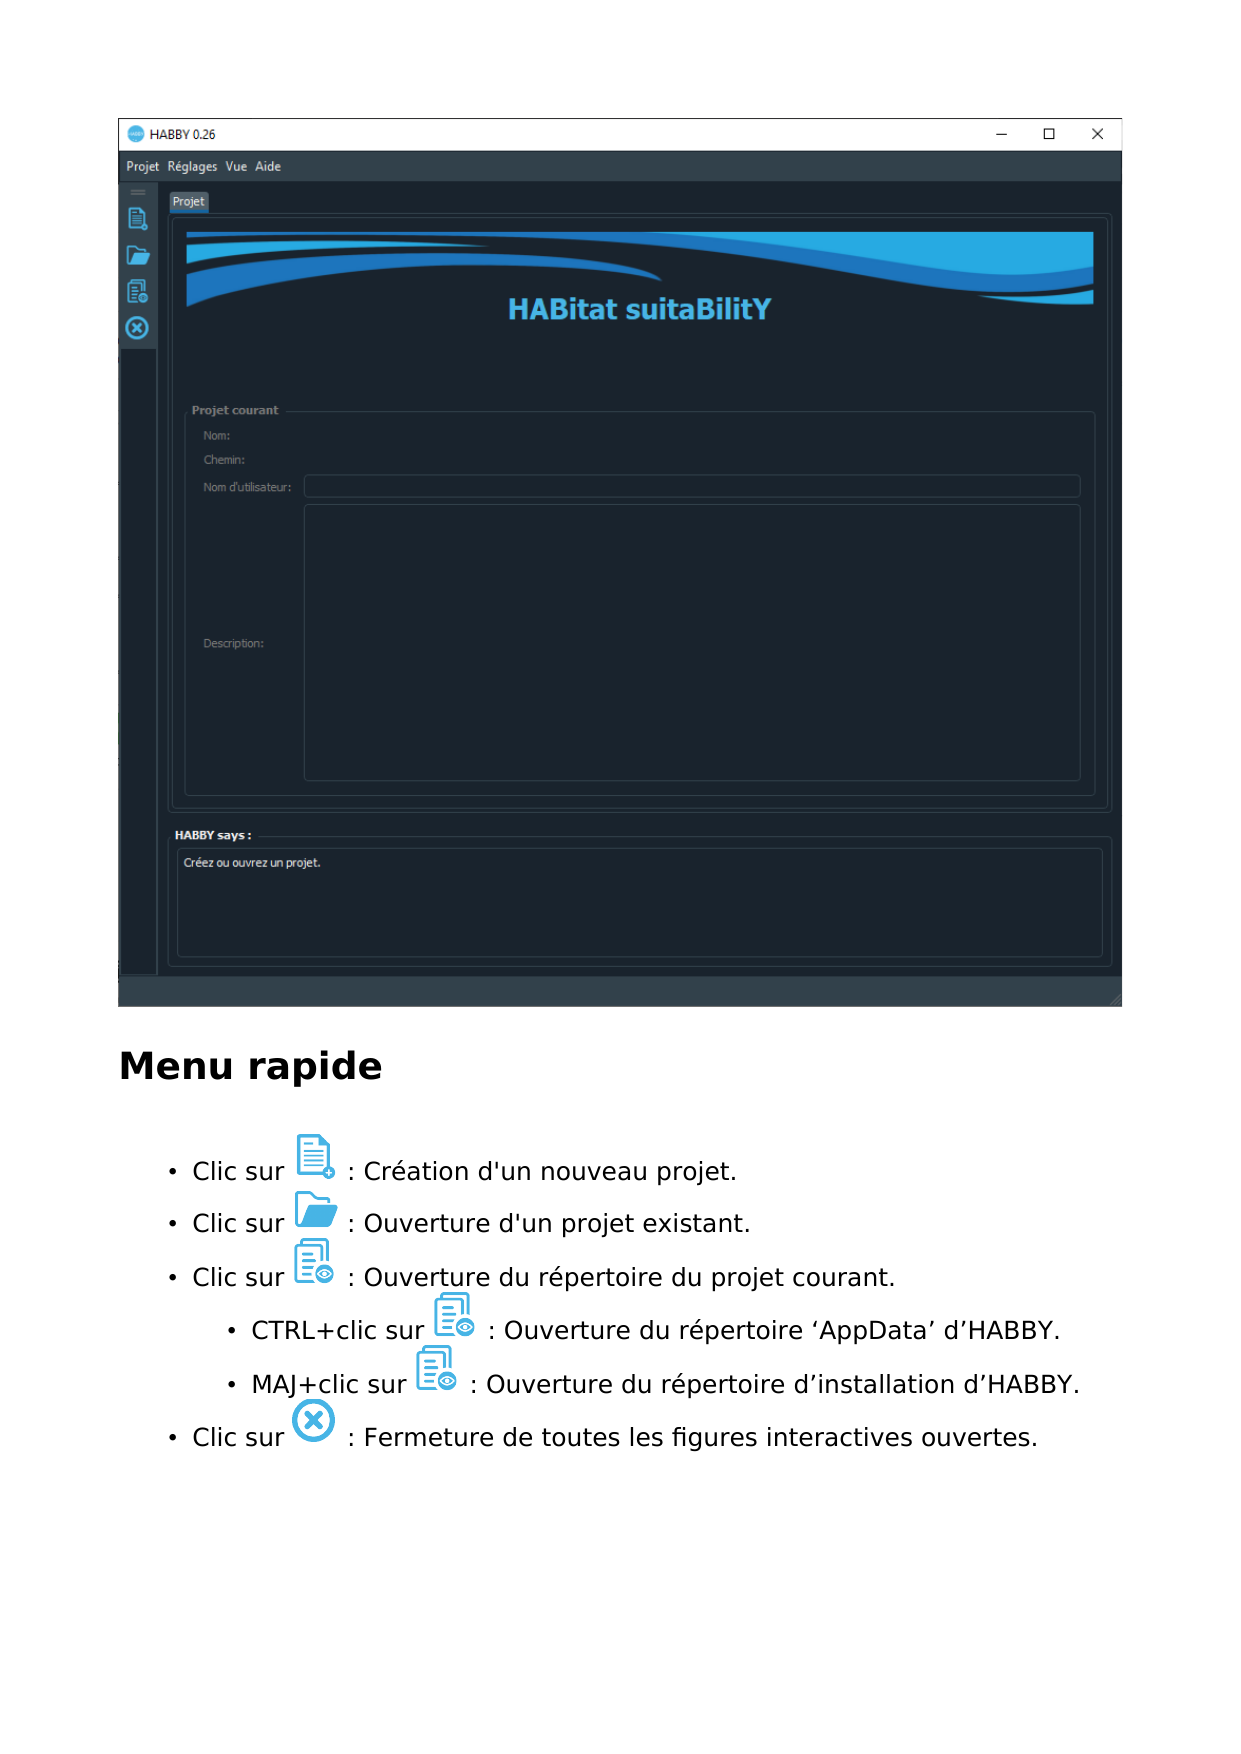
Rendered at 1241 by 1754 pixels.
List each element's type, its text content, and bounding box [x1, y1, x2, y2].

picture [118, 118, 1123, 1007]
picture [292, 1399, 339, 1446]
picture [292, 1238, 339, 1287]
picture [292, 1130, 339, 1180]
picture [432, 1292, 480, 1340]
list MAJ+clic sur : Ouverture du répertoire d’installation d’HABBY. [236, 1346, 1122, 1399]
list Clic sur : Ouverture d'un projet existant. [177, 1186, 1122, 1239]
list Clic sur : Fermeture de toutes les figures interactives ouvertes. [177, 1399, 1122, 1452]
list Clic sur : Ouverture du répertoire du projet courant. [177, 1239, 1122, 1292]
picture [292, 1186, 339, 1233]
picture [414, 1345, 462, 1394]
subtitle Menu rapide [118, 1044, 1122, 1088]
list Clic sur : Création d'un nouveau projet. [177, 1130, 1122, 1186]
list CTRL+clic sur : Ouverture du répertoire ‘AppData’ d’HABBY. [236, 1292, 1122, 1346]
